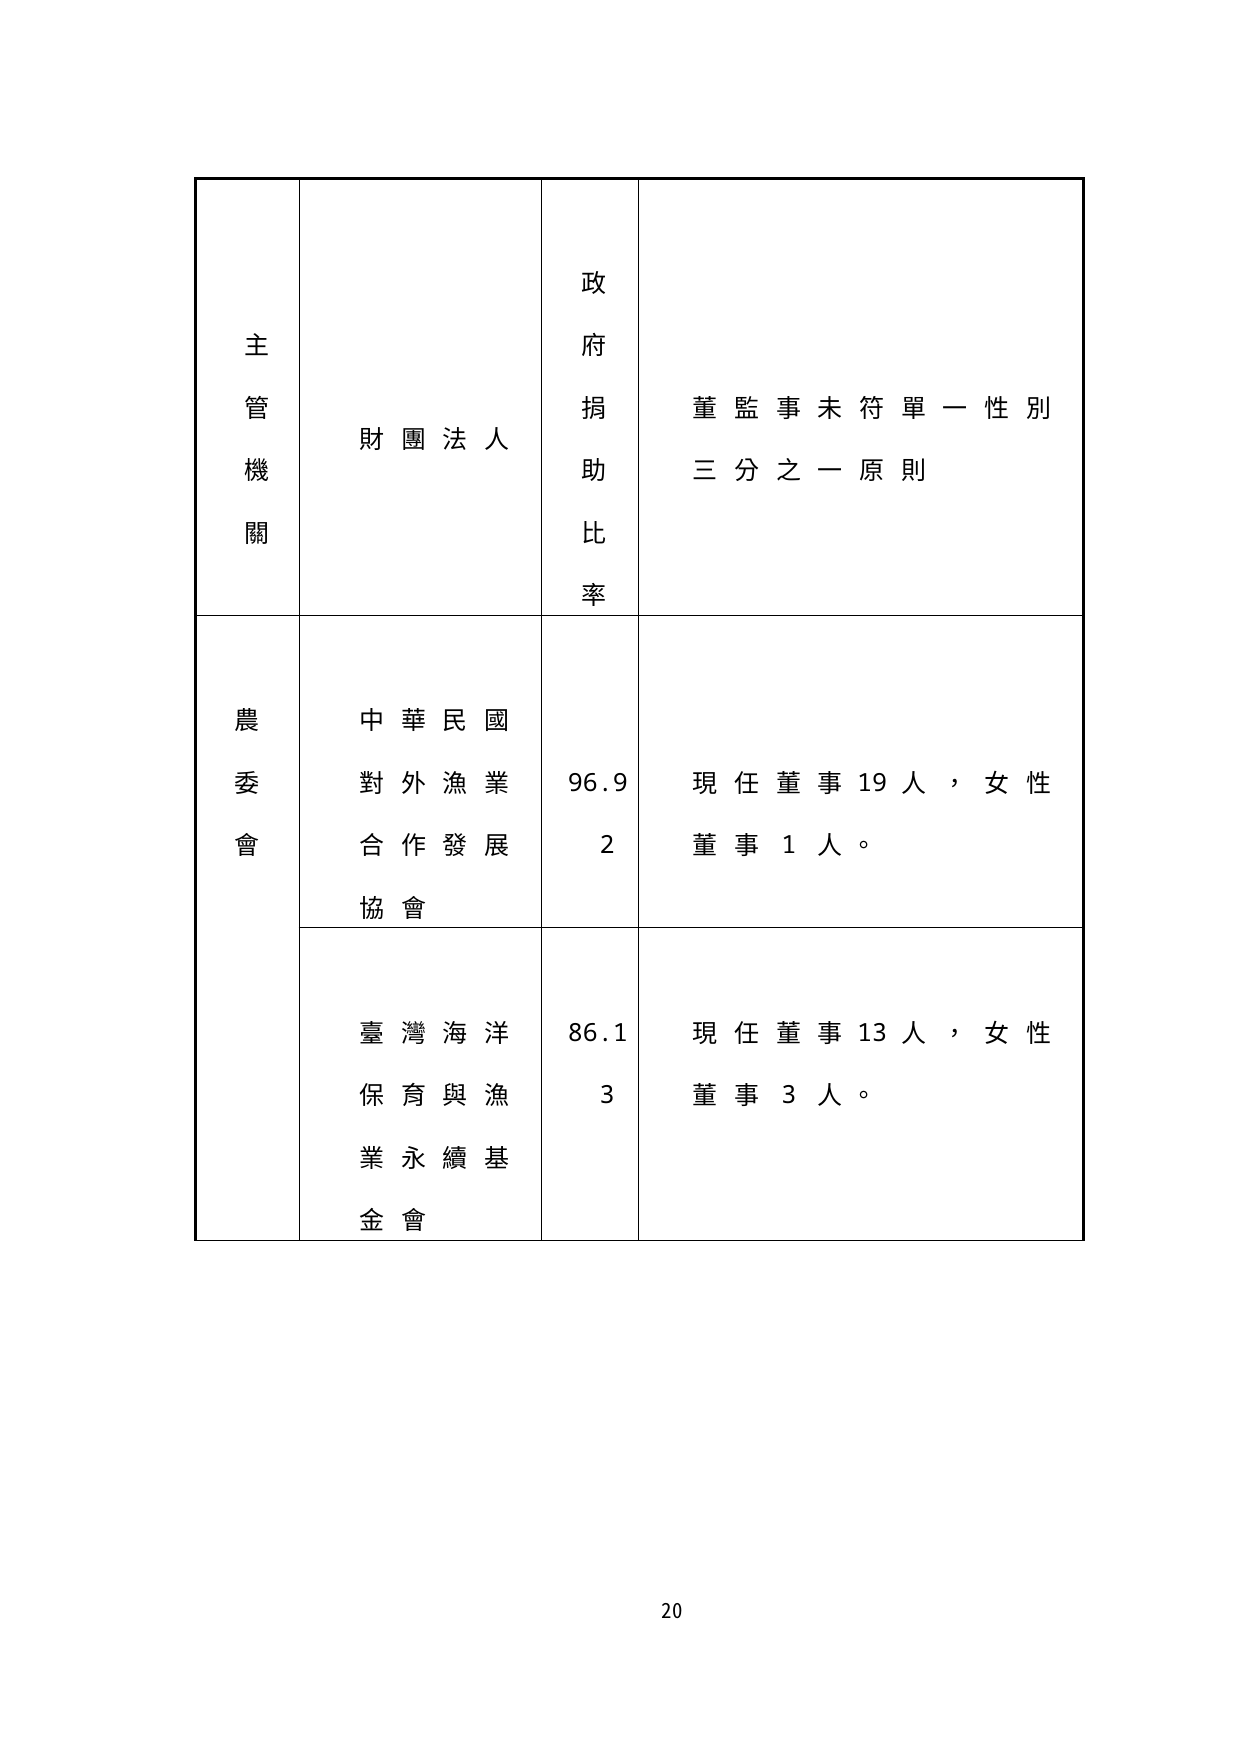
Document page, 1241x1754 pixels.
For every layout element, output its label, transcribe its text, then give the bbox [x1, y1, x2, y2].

table_cell 農委會 [197, 616, 299, 1240]
table_header 政府捐助比率 [542, 180, 638, 615]
table_cell 現任董事13人，女性董事3人。 [639, 928, 1082, 1240]
table_header 董監事未符單一性別三分之一原則 [639, 180, 1082, 615]
table_cell 臺灣海洋保育與漁業永續基金會 [300, 928, 541, 1240]
table_cell 中華民國對外漁業合作發展協會 [300, 616, 541, 927]
table_header 主管 機關 [197, 180, 299, 615]
table_cell 現任董事19人，女性董事1人。 [639, 616, 1082, 927]
table_cell 96.92 [542, 616, 638, 927]
table_header 財團法人 [300, 180, 541, 615]
table_cell 86.13 [542, 928, 638, 1240]
